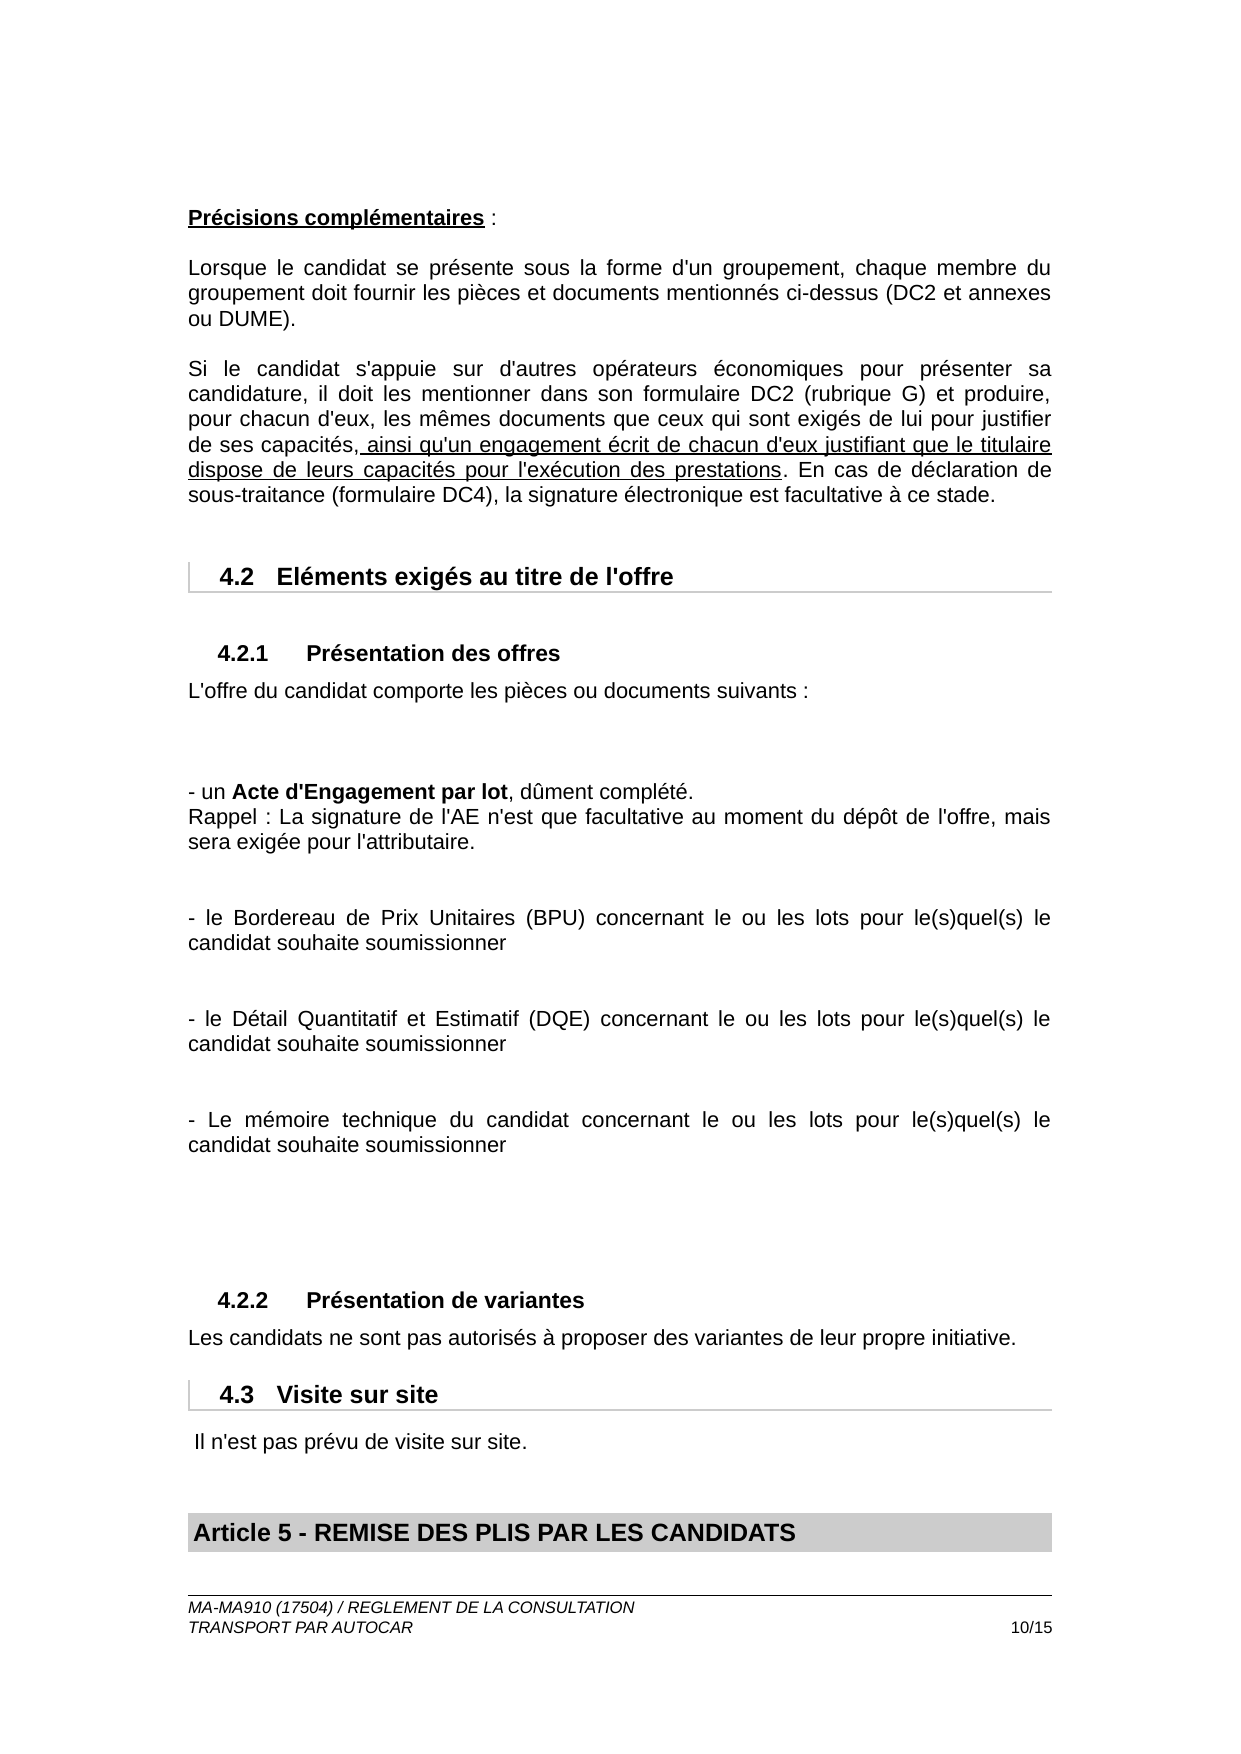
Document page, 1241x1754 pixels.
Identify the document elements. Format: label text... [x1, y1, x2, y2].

text Lorsque le candidat se présente sous la forme d'un groupement, chaque membre du groupement doit fournir les pièces et documents mentionnés ci-dessus (DC2 et annexes ou DUME). [188, 255, 1052, 331]
text Précisions complémentaires : [188, 204, 1052, 230]
subtitle Visite sur site [190, 1380, 1052, 1409]
text Les candidats ne sont pas autorisés à proposer des variantes de leur propre initiative. [188, 1325, 1052, 1351]
text Si le candidat s'appuie sur d'autres opérateurs économiques pour présenter sa candidature, il doit les mentionner dans son formulaire DC2 (rubrique G) et produire, pour chacun d'eux, les mêmes documents que ceux qui sont exigés de lui pour justifier de ses capacités, ainsi qu'un engagement écrit de chacun d'eux justifiant que le titulaire dispose de leurs capacités pour l'exécution des prestations. En cas de déclaration de sous-traitance (formulaire DC4), la signature électronique est facultative à ce stade. [188, 356, 1052, 507]
subtitle Eléments exigés au titre de l'offre [190, 562, 1052, 591]
text Il n'est pas prévu de visite sur site. [188, 1428, 1052, 1454]
subtitle REMISE DES PLIS PAR LES CANDIDATS [190, 1515, 1050, 1550]
subtitle Présentation des offres [188, 640, 1052, 666]
text L'offre du candidat comporte les pièces ou documents suivants : [188, 678, 1052, 703]
text - le Bordereau de Prix Unitaires (BPU) concernant le ou les lots pour le(s)quel(s) le candidat souhaite soumissionner [188, 905, 1052, 955]
text - un Acte d'Engagement par lot, dûment complété. [188, 779, 1052, 804]
text - le Détail Quantitatif et Estimatif (DQE) concernant le ou les lots pour le(s)quel(s) le candidat souhaite soumissionner [188, 1006, 1052, 1056]
text Rappel : La signature de l'AE n'est que facultative au moment du dépôt de l'offre, mais sera exigée pour l'attributaire. [188, 804, 1052, 854]
text - Le mémoire technique du candidat concernant le ou les lots pour le(s)quel(s) le candidat souhaite soumissionner [188, 1106, 1052, 1157]
subtitle Présentation de variantes [188, 1287, 1052, 1313]
